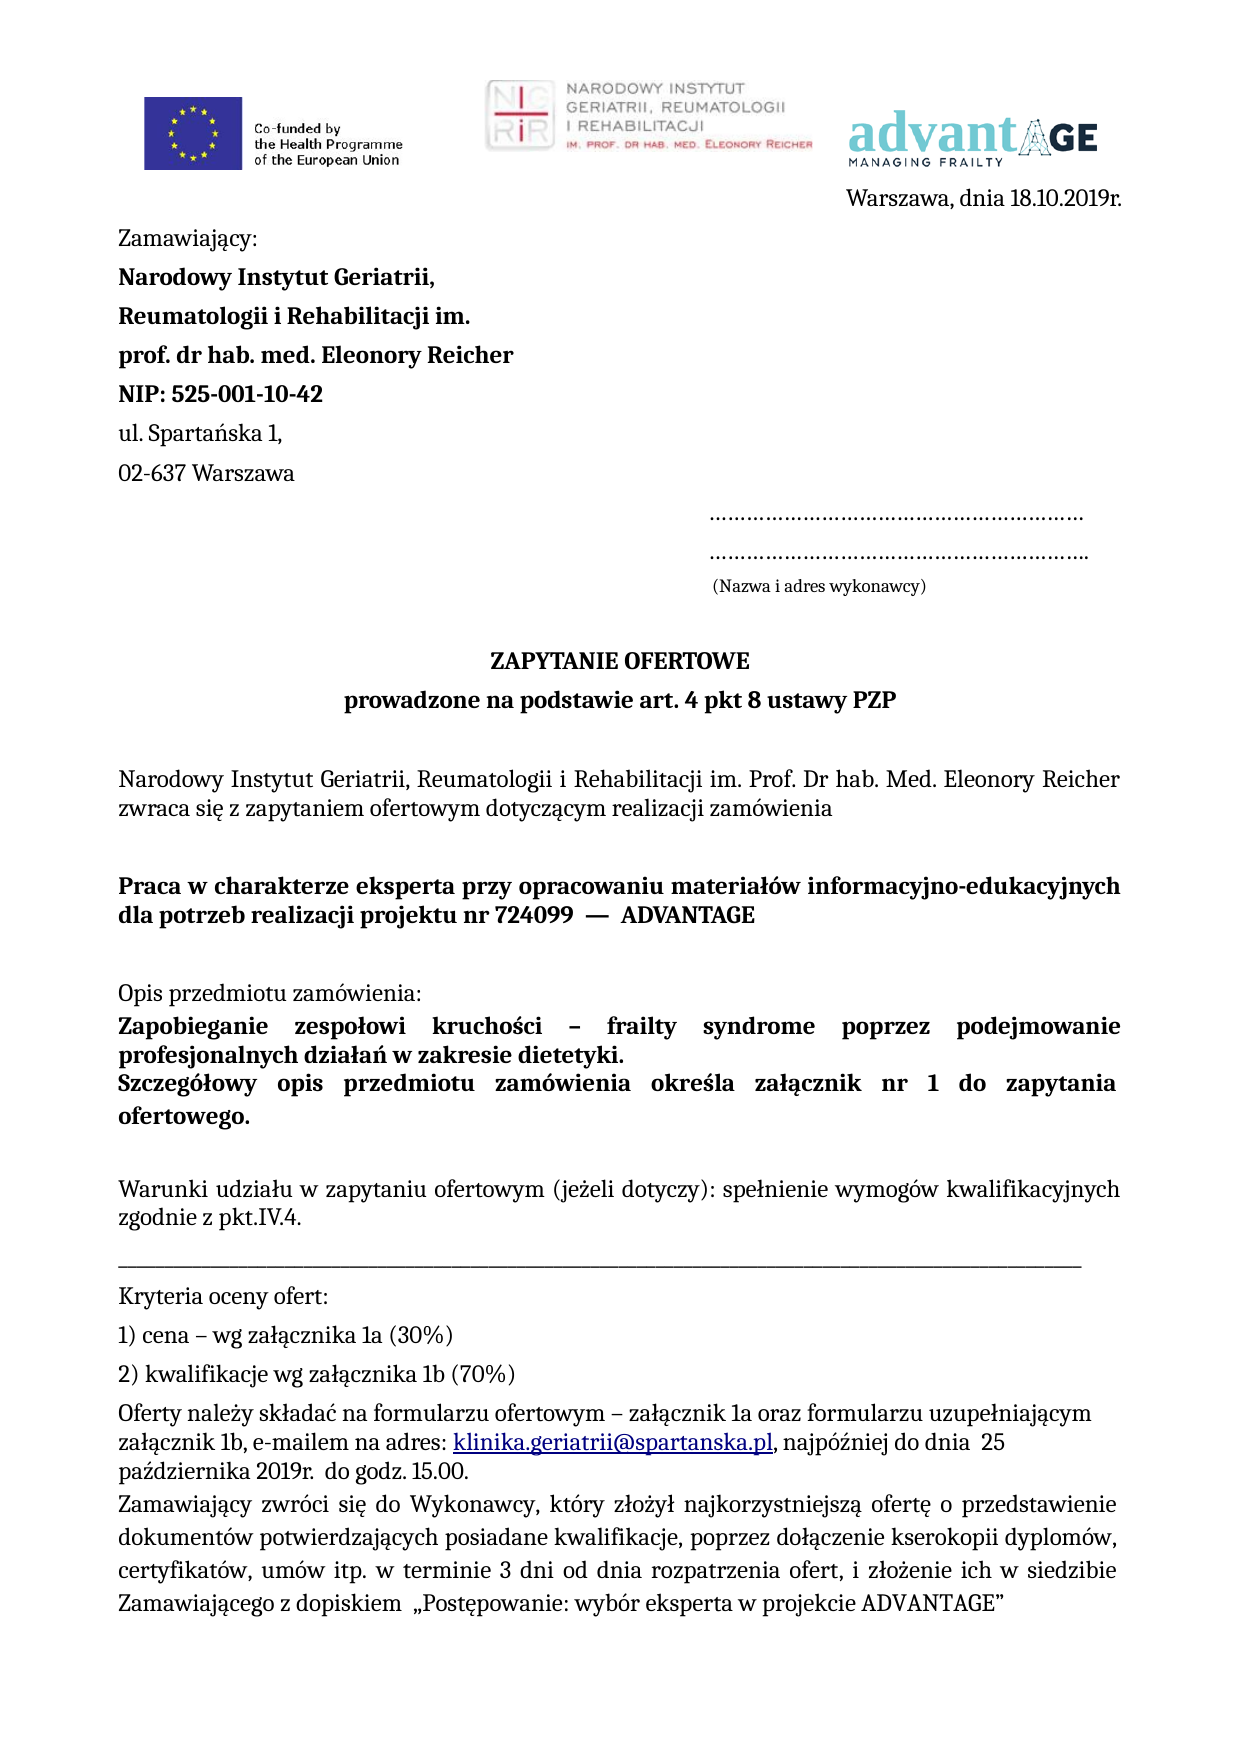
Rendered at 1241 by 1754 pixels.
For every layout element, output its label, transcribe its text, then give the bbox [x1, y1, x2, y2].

text Szczegółowy opis przedmiotu zamówienia określa załącznik nr 1 do zapytania ofertowego. [118, 1069, 1117, 1131]
text Zapobieganie zespołowi kruchości – frailty syndrome poprzez podejmowanie profesjonalnych działań w zakresie dietetyki. [118, 1012, 1122, 1069]
text Zamawiający zwróci się do Wykonawcy, który złożył najkorzystniejszą ofertę o przedstawienie dokumentów potwierdzających posiadane kwalifikacje, poprzez dołączenie kserokopii dyplomów, certyfikatów, umów itp. w terminie 3 dni od dnia rozpatrzenia ofert, i złożenie ich w siedzibie Zamawiającego z dopiskiem „Postępowanie: wybór eksperta w projekcie ADVANTAGE” [118, 1489, 1117, 1617]
text prof. dr hab. med. Eleonory Reicher [118, 341, 1122, 370]
text Opis przedmiotu zamówienia: [118, 979, 1122, 1008]
text Praca w charakterze eksperta przy opracowaniu materiałów informacyjno-edukacyjnych dla potrzeb realizacji projektu nr 724099 — ADVANTAGE [118, 872, 1122, 929]
text 02-637 Warszawa [118, 458, 1122, 487]
text NIP: 525-001-10-42 [118, 380, 1122, 409]
text 2) kwalifikacje wg załącznika 1b (70%) [118, 1360, 1122, 1389]
text Narodowy Instytut Geriatrii, [118, 263, 1122, 291]
text Narodowy Instytut Geriatrii, Reumatologii i Rehabilitacji im. Prof. Dr hab. Med. Eleonory Reicher zwraca się z zapytaniem ofertowym dotyczącym realizacji zamówienia [118, 765, 1122, 822]
text …………………………………………………… [634, 498, 1122, 526]
text prowadzone na podstawie art. 4 pkt 8 ustawy PZP [118, 686, 1122, 715]
text Warunki udziału w zapytaniu ofertowym (jeżeli dotyczy): spełnienie wymogów kwalifikacyjnych zgodnie z pkt.IV.4. [118, 1174, 1122, 1232]
text Kryteria oceny ofert: [118, 1282, 1122, 1310]
text Warszawa, dnia 18.10.2019r. [118, 184, 1122, 213]
text Reumatologii i Rehabilitacji im. [118, 302, 1122, 331]
text ________________________________________________________________________________________________________ [118, 1242, 1122, 1271]
text ……………………………………………………. [634, 537, 1122, 566]
text ul. Spartańska 1, [118, 419, 1122, 448]
text Zamawiający: [118, 223, 1122, 252]
text 1) cena – wg załącznika 1a (30%) [118, 1321, 1122, 1349]
text Oferty należy składać na formularzu ofertowym – załącznik 1a oraz formularzu uzupełniającym załącznik 1b, e-mailem na adres: klinika.geriatrii@spartanska.pl, najpóźniej do dnia 25 października 2019r. do godz. 15.00. [118, 1399, 1122, 1485]
text ZAPYTANIE OFERTOWE [118, 647, 1122, 676]
text (Nazwa i adres wykonawcy) [634, 576, 1122, 598]
